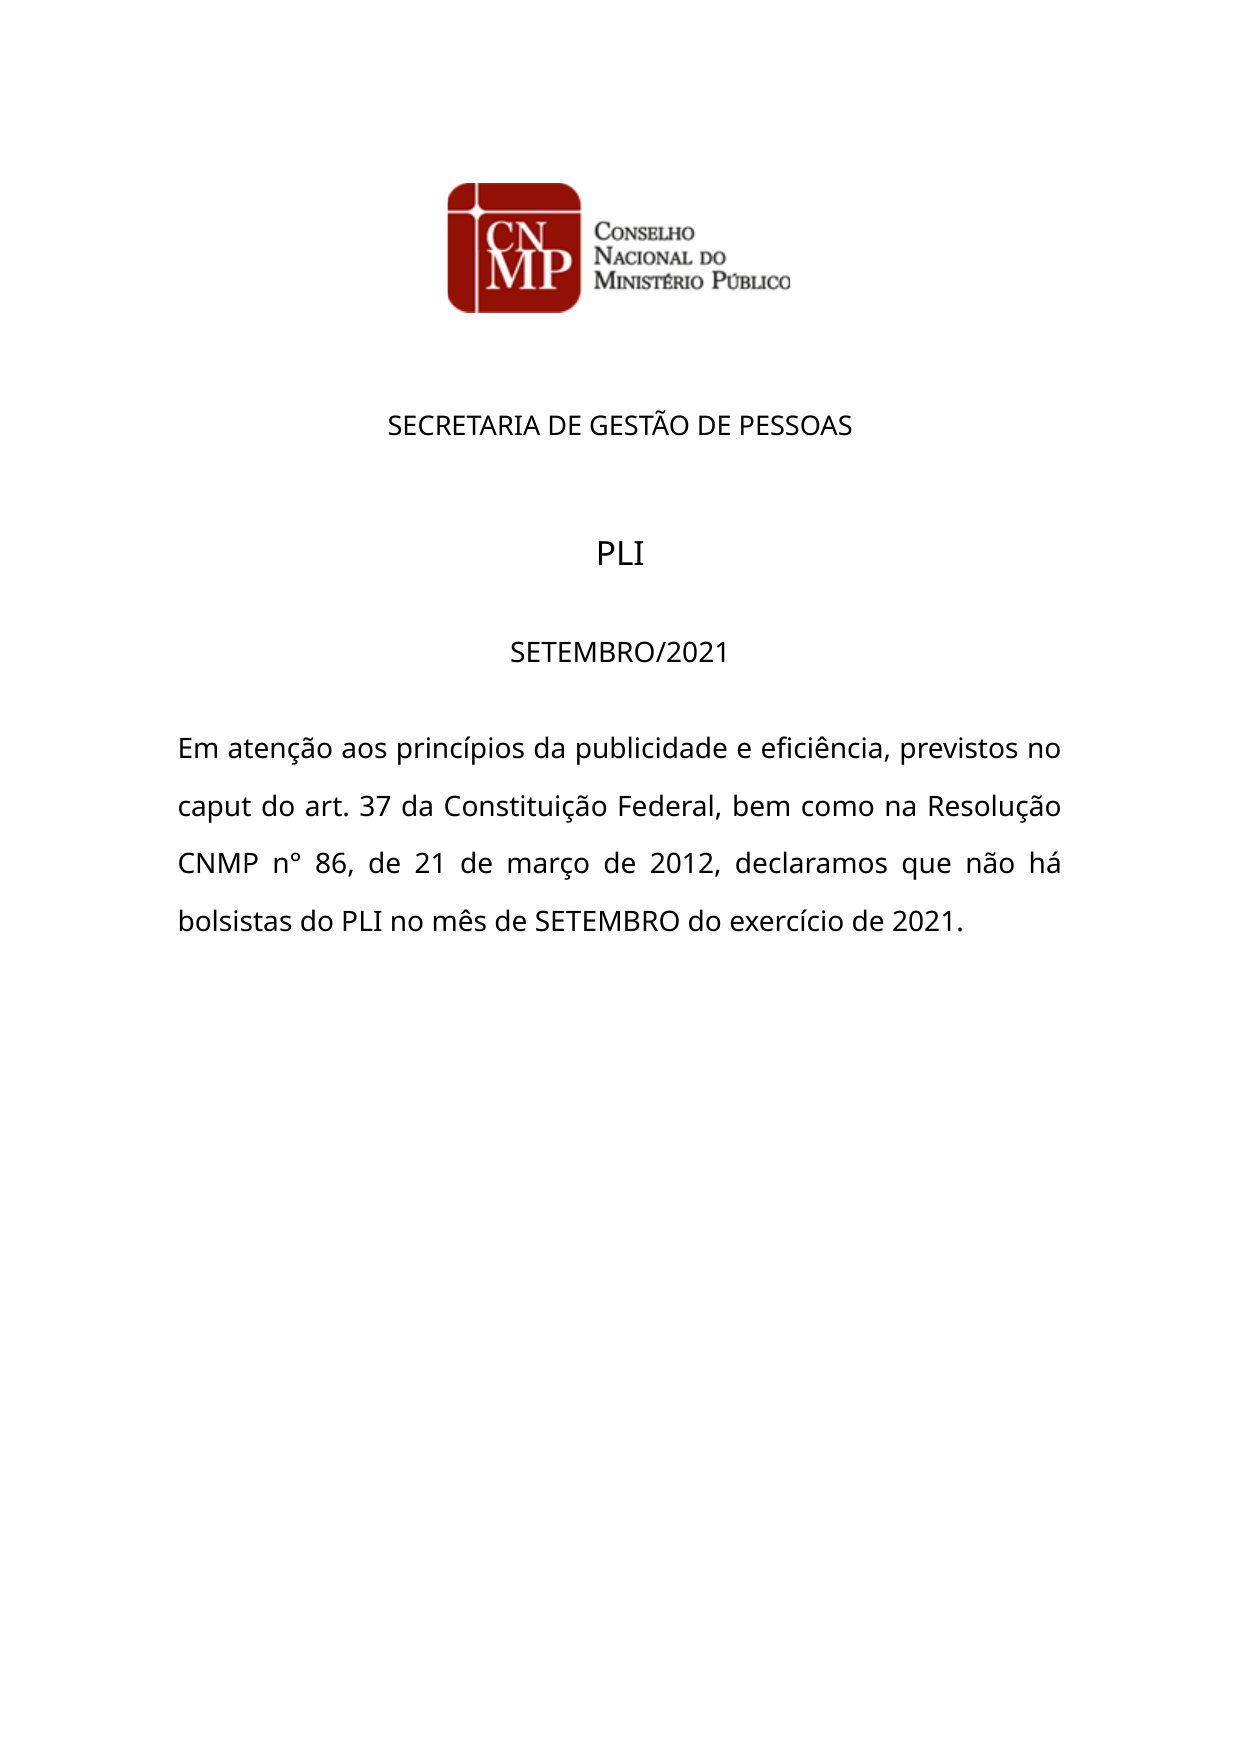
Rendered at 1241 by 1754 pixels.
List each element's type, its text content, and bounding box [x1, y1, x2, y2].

text PLI [177, 530, 1063, 575]
text SECRETARIA DE GESTÃO DE PESSOAS [177, 407, 1063, 443]
text Em atenção aos princípios da publicidade e eficiência, previstos no caput do art. 37 da Constituição Federal, bem como na Resolução CNMP n° 86, de 21 de março de 2012, declaramos que não há bolsistas do PLI no mês de SETEMBRO do exercício de 2021. [177, 728, 1063, 939]
text SETEMBRO/2021 [177, 633, 1063, 671]
